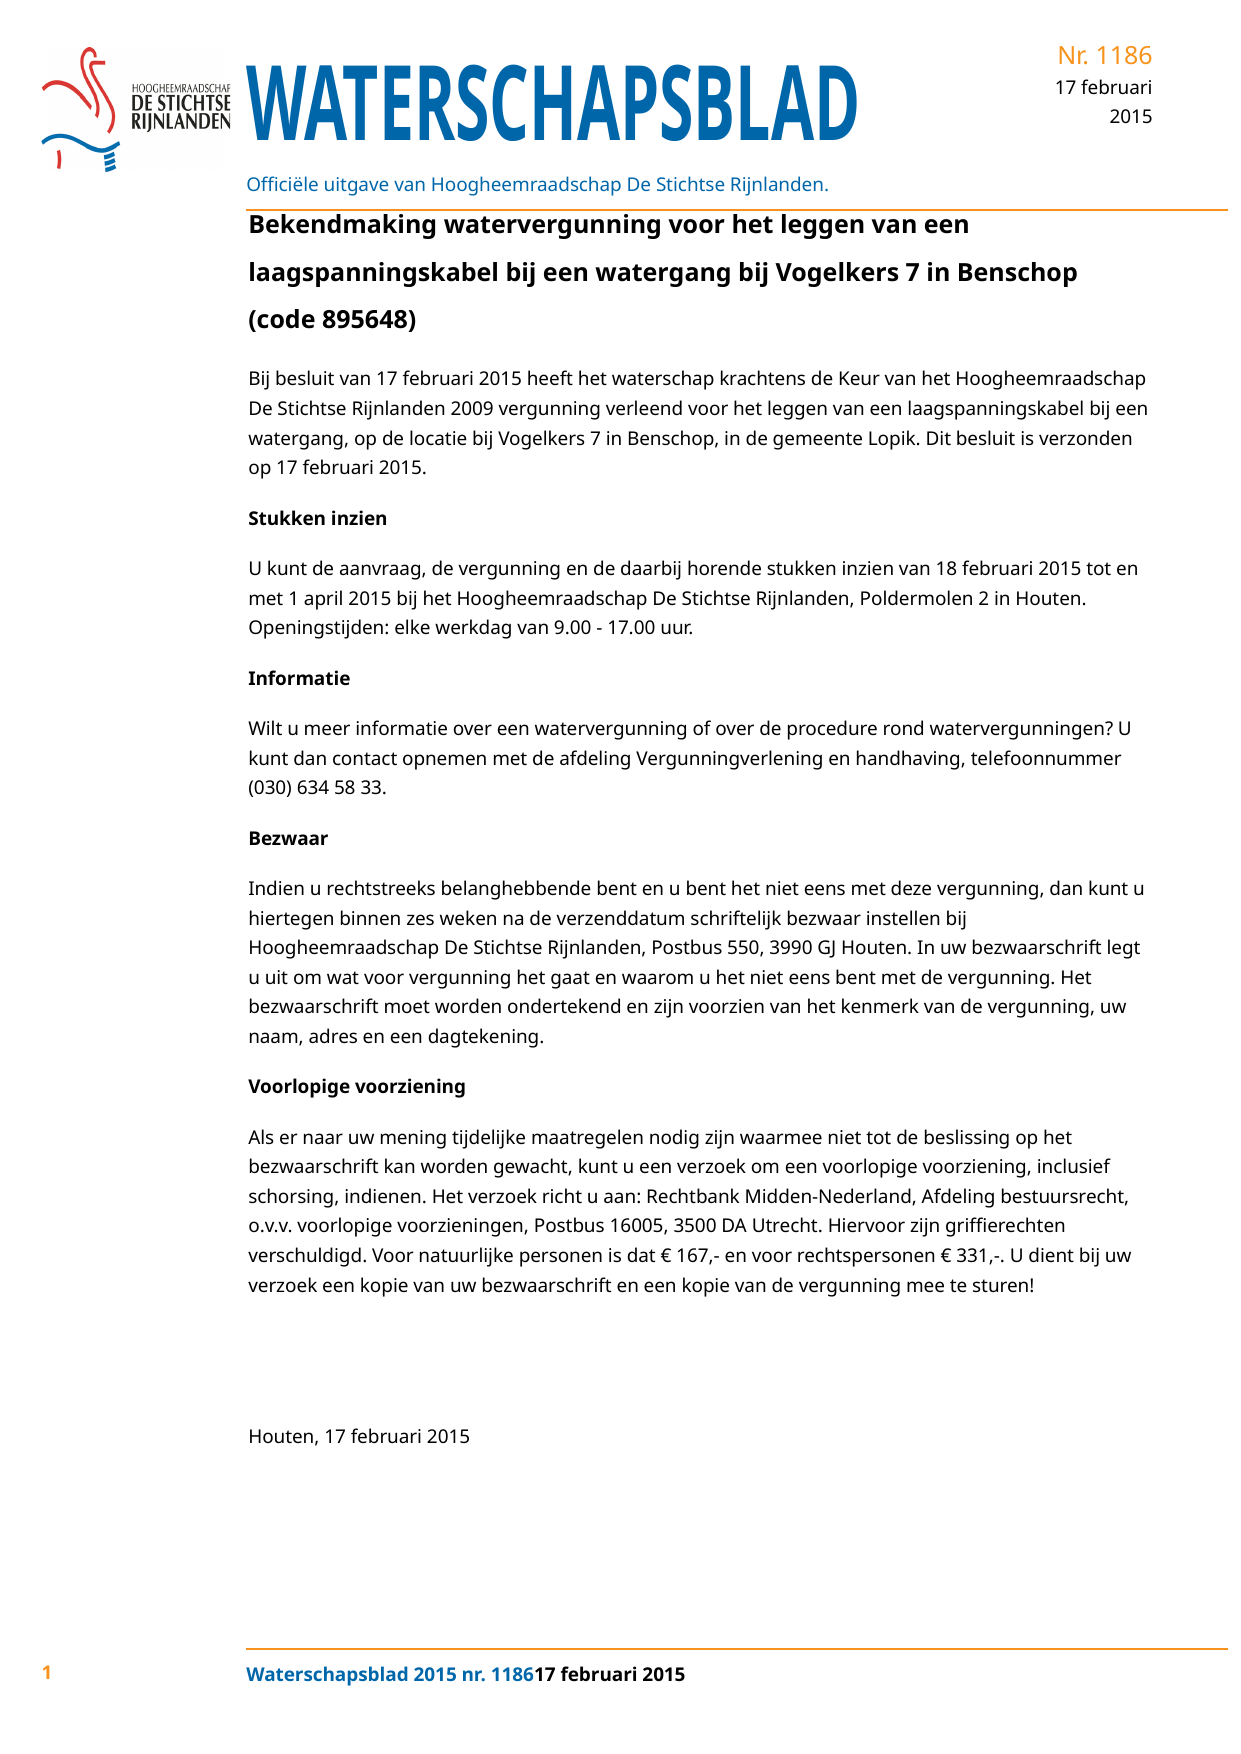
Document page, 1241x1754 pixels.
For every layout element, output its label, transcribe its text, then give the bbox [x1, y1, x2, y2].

text Houten, 17 februari 2015 [248, 1423, 1152, 1449]
text Informatie [248, 665, 1152, 690]
text Bekendmaking watervergunning voor het leggen van een laagspanningskabel bij een watergang bij Vogelkers 7 in Benschop (code 895648) [248, 211, 1152, 336]
text Wilt u meer informatie over een watervergunning of over de procedure rond watervergunningen? U kunt dan contact opnemen met de afdeling Vergunningverlening en handhaving, telefoonnummer (030) 634 58 33. [248, 715, 1152, 800]
text U kunt de aanvraag, de vergunning en de daarbij horende stukken inzien van 18 februari 2015 tot en met 1 april 2015 bij het Hoogheemraadschap De Stichtse Rijnlanden, Poldermolen 2 in Houten. Openingstijden: elke werkdag van 9.00 - 17.00 uur. [248, 555, 1152, 640]
text Stukken inzien [248, 505, 1152, 530]
text Bij besluit van 17 februari 2015 heeft het waterschap krachtens de Keur van het Hoogheemraadschap De Stichtse Rijnlanden 2009 vergunning verleend voor het leggen van een laagspanningskabel bij een watergang, op de locatie bij Vogelkers 7 in Benschop, in de gemeente Lopik. Dit besluit is verzonden op 17 februari 2015. [248, 366, 1152, 480]
text Bezwaar [248, 825, 1152, 850]
text Indien u rechtstreeks belanghebbende bent en u bent het niet eens met deze vergunning, dan kunt u hiertegen binnen zes weken na de verzenddatum schriftelijk bezwaar instellen bij Hoogheemraadschap De Stichtse Rijnlanden, Postbus 550, 3990 GJ Houten. In uw bezwaarschrift legt u uit om wat voor vergunning het gaat en waarom u het niet eens bent met de vergunning. Het bezwaarschrift moet worden ondertekend en zijn voorzien van het kenmerk van de vergunning, uw naam, adres en een dagtekening. [248, 875, 1152, 1049]
text Voorlopige voorziening [248, 1073, 1152, 1099]
picture [41, 47, 231, 172]
text Als er naar uw mening tijdelijke maatregelen nodig zijn waarmee niet tot de beslissing op het bezwaarschrift kan worden gewacht, kunt u een verzoek om een voorlopige voorziening, inclusief schorsing, indienen. Het verzoek richt u aan: Rechtbank Midden-Nederland, Afdeling bestuursrecht, o.v.v. voorlopige voorzieningen, Postbus 16005, 3500 DA Utrecht. Hiervoor zijn griffierechten verschuldigd. Voor natuurlijke personen is dat € 167,- en voor rechtspersonen € 331,-. U dient bij uw verzoek een kopie van uw bezwaarschrift en een kopie van de vergunning mee te sturen! [248, 1124, 1152, 1297]
